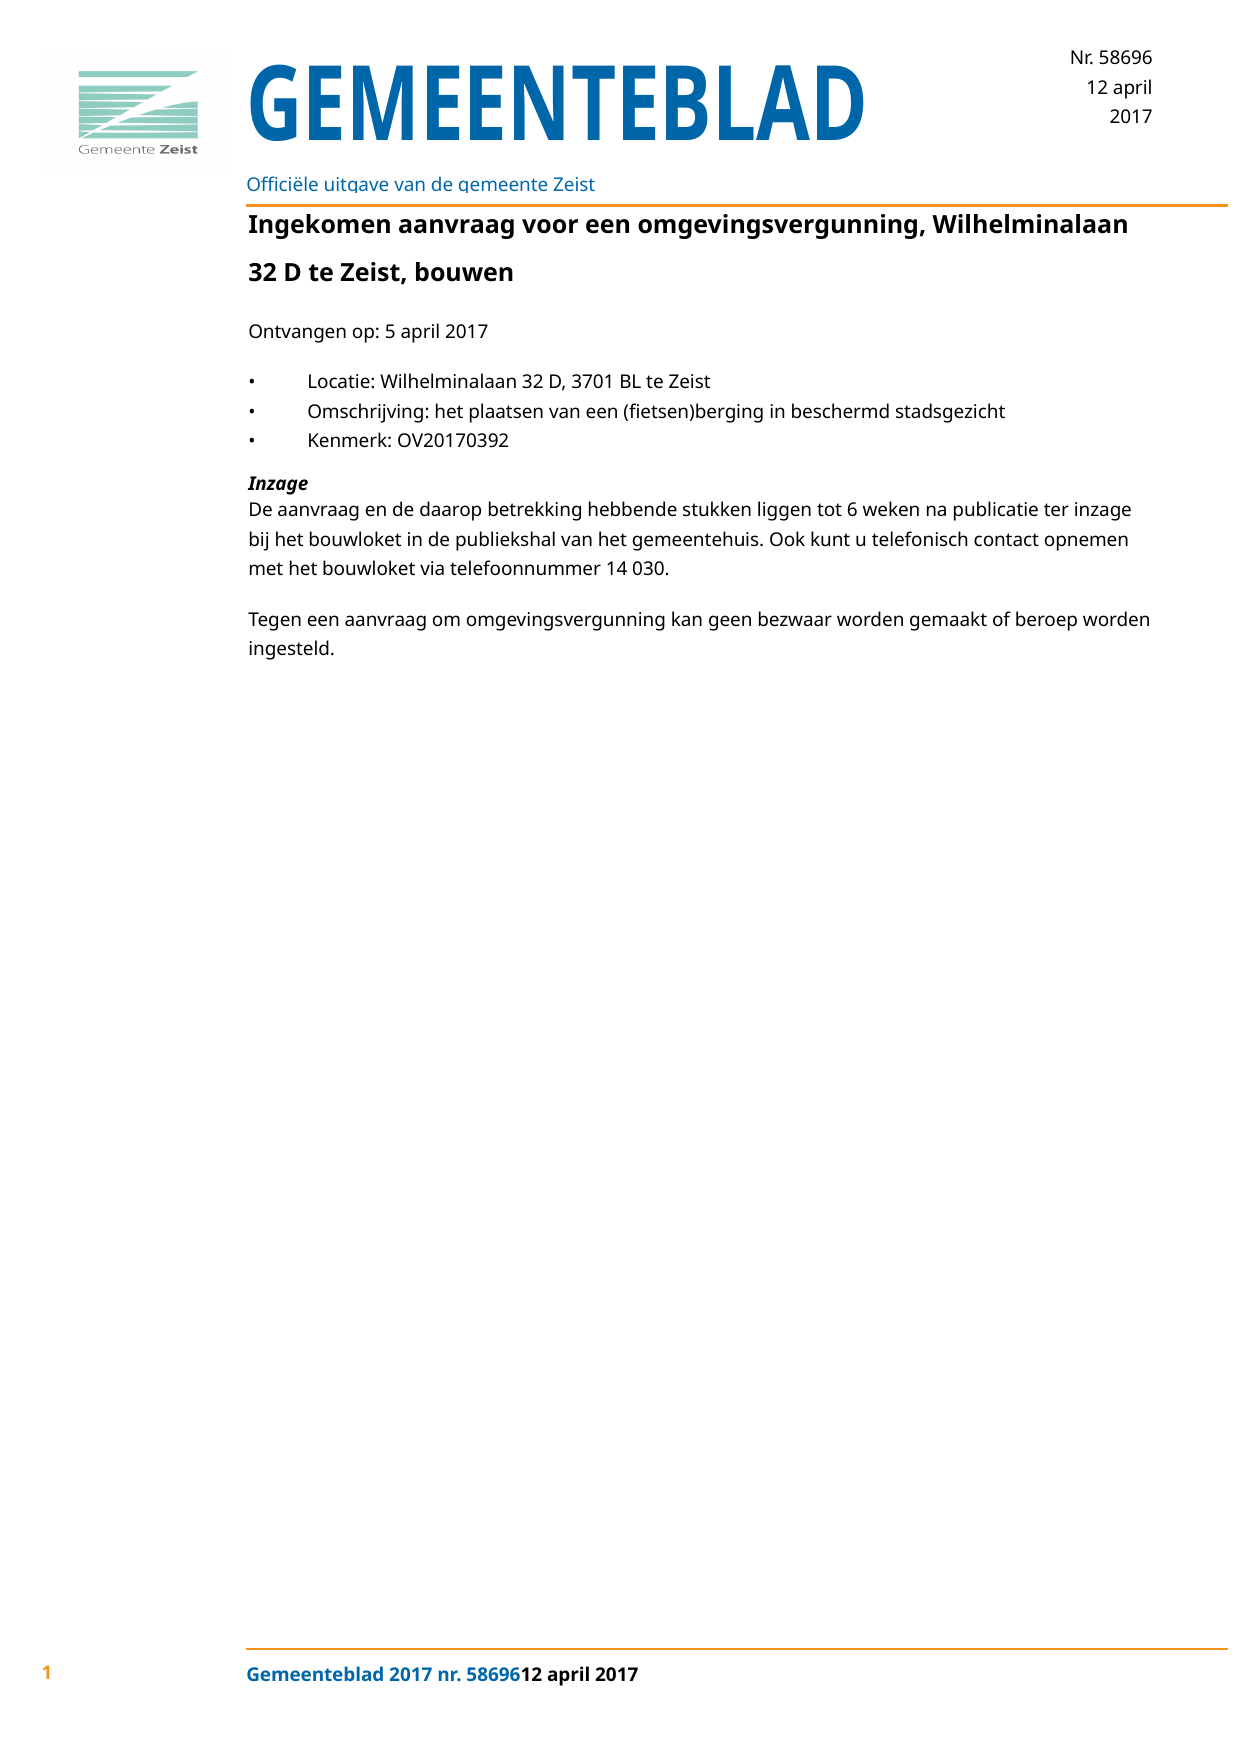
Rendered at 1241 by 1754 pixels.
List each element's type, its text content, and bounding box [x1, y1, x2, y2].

list Locatie: Wilhelminalaan 32 D, 3701 BL te Zeist [248, 368, 1152, 394]
picture [41, 47, 231, 172]
list Kenmerk: OV20170392 [248, 427, 1152, 453]
text Tegen een aanvraag om omgevingsvergunning kan geen bezwaar worden gemaakt of beroep worden ingesteld. [248, 606, 1152, 661]
text Ontvangen op: 5 april 2017 [248, 318, 1152, 344]
text Ingekomen aanvraag voor een omgevingsvergunning, Wilhelminalaan 32 D te Zeist, bouwen [248, 207, 1152, 288]
list Omschrijving: het plaatsen van een (fietsen)berging in beschermd stadsgezicht [248, 398, 1152, 424]
text Inzage [248, 471, 1152, 496]
text De aanvraag en de daarop betrekking hebbende stukken liggen tot 6 weken na publicatie ter inzage bij het bouwloket in de publiekshal van het gemeentehuis. Ook kunt u telefonisch contact opnemen met het bouwloket via telefoonnummer 14 030. [248, 496, 1152, 581]
